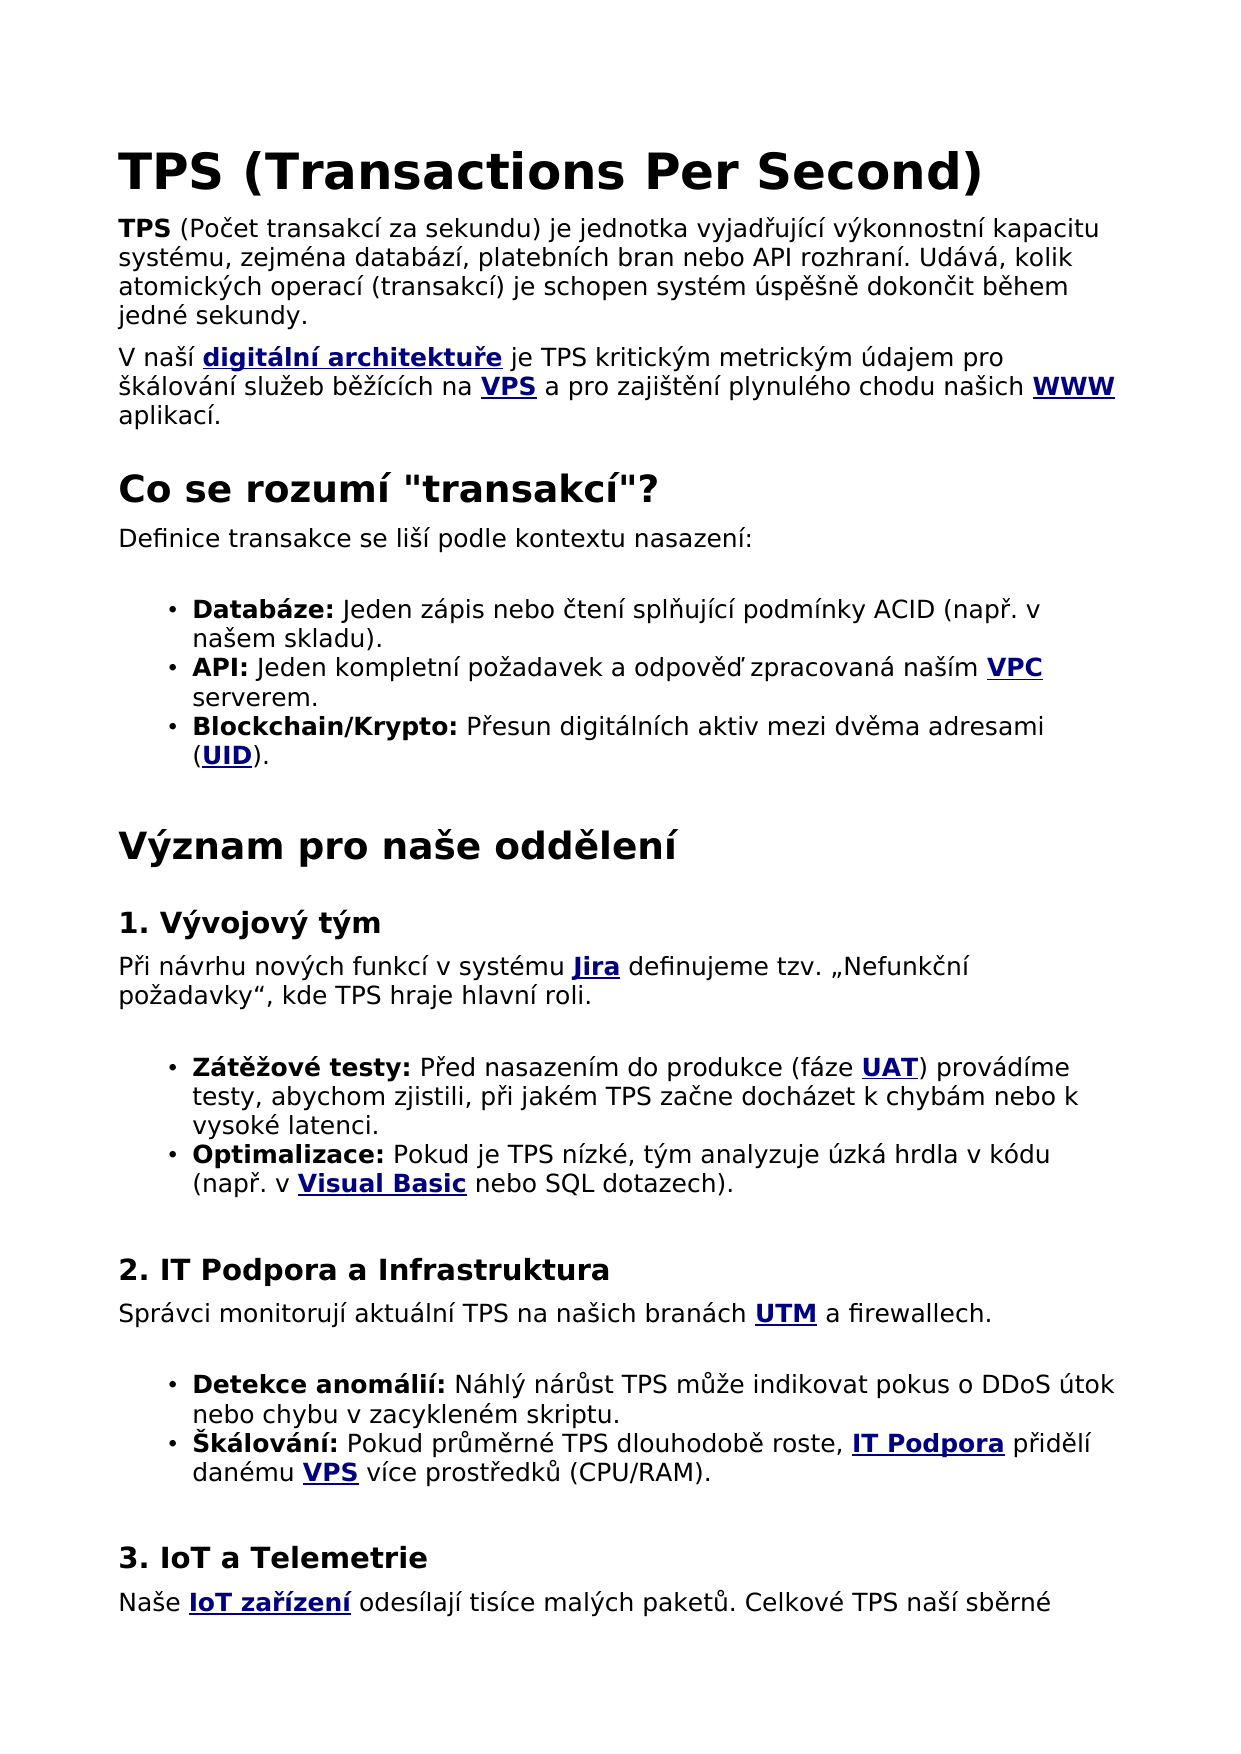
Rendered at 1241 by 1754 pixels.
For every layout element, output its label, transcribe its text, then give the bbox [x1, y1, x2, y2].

list Databáze: Jeden zápis nebo čtení splňující podmínky ACID (např. v našem skladu). [177, 595, 1122, 654]
subtitle 3. IoT a Telemetrie [118, 1542, 1122, 1576]
list API: Jeden kompletní požadavek a odpověď zpracovaná naším VPC serverem. [177, 654, 1122, 712]
text Správci monitorují aktuální TPS na našich branách UTM a firewallech. [118, 1299, 1122, 1329]
text V naší digitální architektuře je TPS kritickým metrickým údajem pro škálování služeb běžících na VPS a pro zajištění plynulého chodu našich WWW aplikací. [118, 343, 1122, 431]
subtitle 2. IT Podpora a Infrastruktura [118, 1253, 1122, 1287]
subtitle 1. Vývojový tým [118, 906, 1122, 940]
list Blockchain/Krypto: Přesun digitálních aktiv mezi dvěma adresami (UID). [177, 712, 1122, 770]
list Škálování: Pokud průměrné TPS dlouhodobě roste, IT Podpora přidělí danému VPS více prostředků (CPU/RAM). [177, 1429, 1122, 1487]
subtitle Co se rozumí "transakcí"? [118, 468, 1122, 512]
subtitle TPS (Transactions Per Second) [118, 143, 1122, 201]
text Při návrhu nových funkcí v systému Jira definujeme tzv. „Nefunkční požadavky“, kde TPS hraje hlavní roli. [118, 952, 1122, 1011]
list Zátěžové testy: Před nasazením do produkce (fáze UAT) provádíme testy, abychom zjistili, při jakém TPS začne docházet k chybám nebo k vysoké latenci. [177, 1053, 1122, 1140]
text TPS (Počet transakcí za sekundu) je jednotka vyjadřující výkonnostní kapacitu systému, zejména databází, platebních bran nebo API rozhraní. Udává, kolik atomických operací (transakcí) je schopen systém úspěšně dokončit během jedné sekundy. [118, 214, 1122, 331]
subtitle Význam pro naše oddělení [118, 825, 1122, 868]
text Naše IoT zařízení odesílají tisíce malých paketů. Celkové TPS naší sběrné [118, 1588, 1122, 1617]
text Definice transakce se liší podle kontextu nasazení: [118, 524, 1122, 553]
list Detekce anomálií: Náhlý nárůst TPS může indikovat pokus o DDoS útok nebo chybu v zacykleném skriptu. [177, 1371, 1122, 1429]
list Optimalizace: Pokud je TPS nízké, tým analyzuje úzká hrdla v kódu (např. v Visual Basic nebo SQL dotazech). [177, 1140, 1122, 1198]
